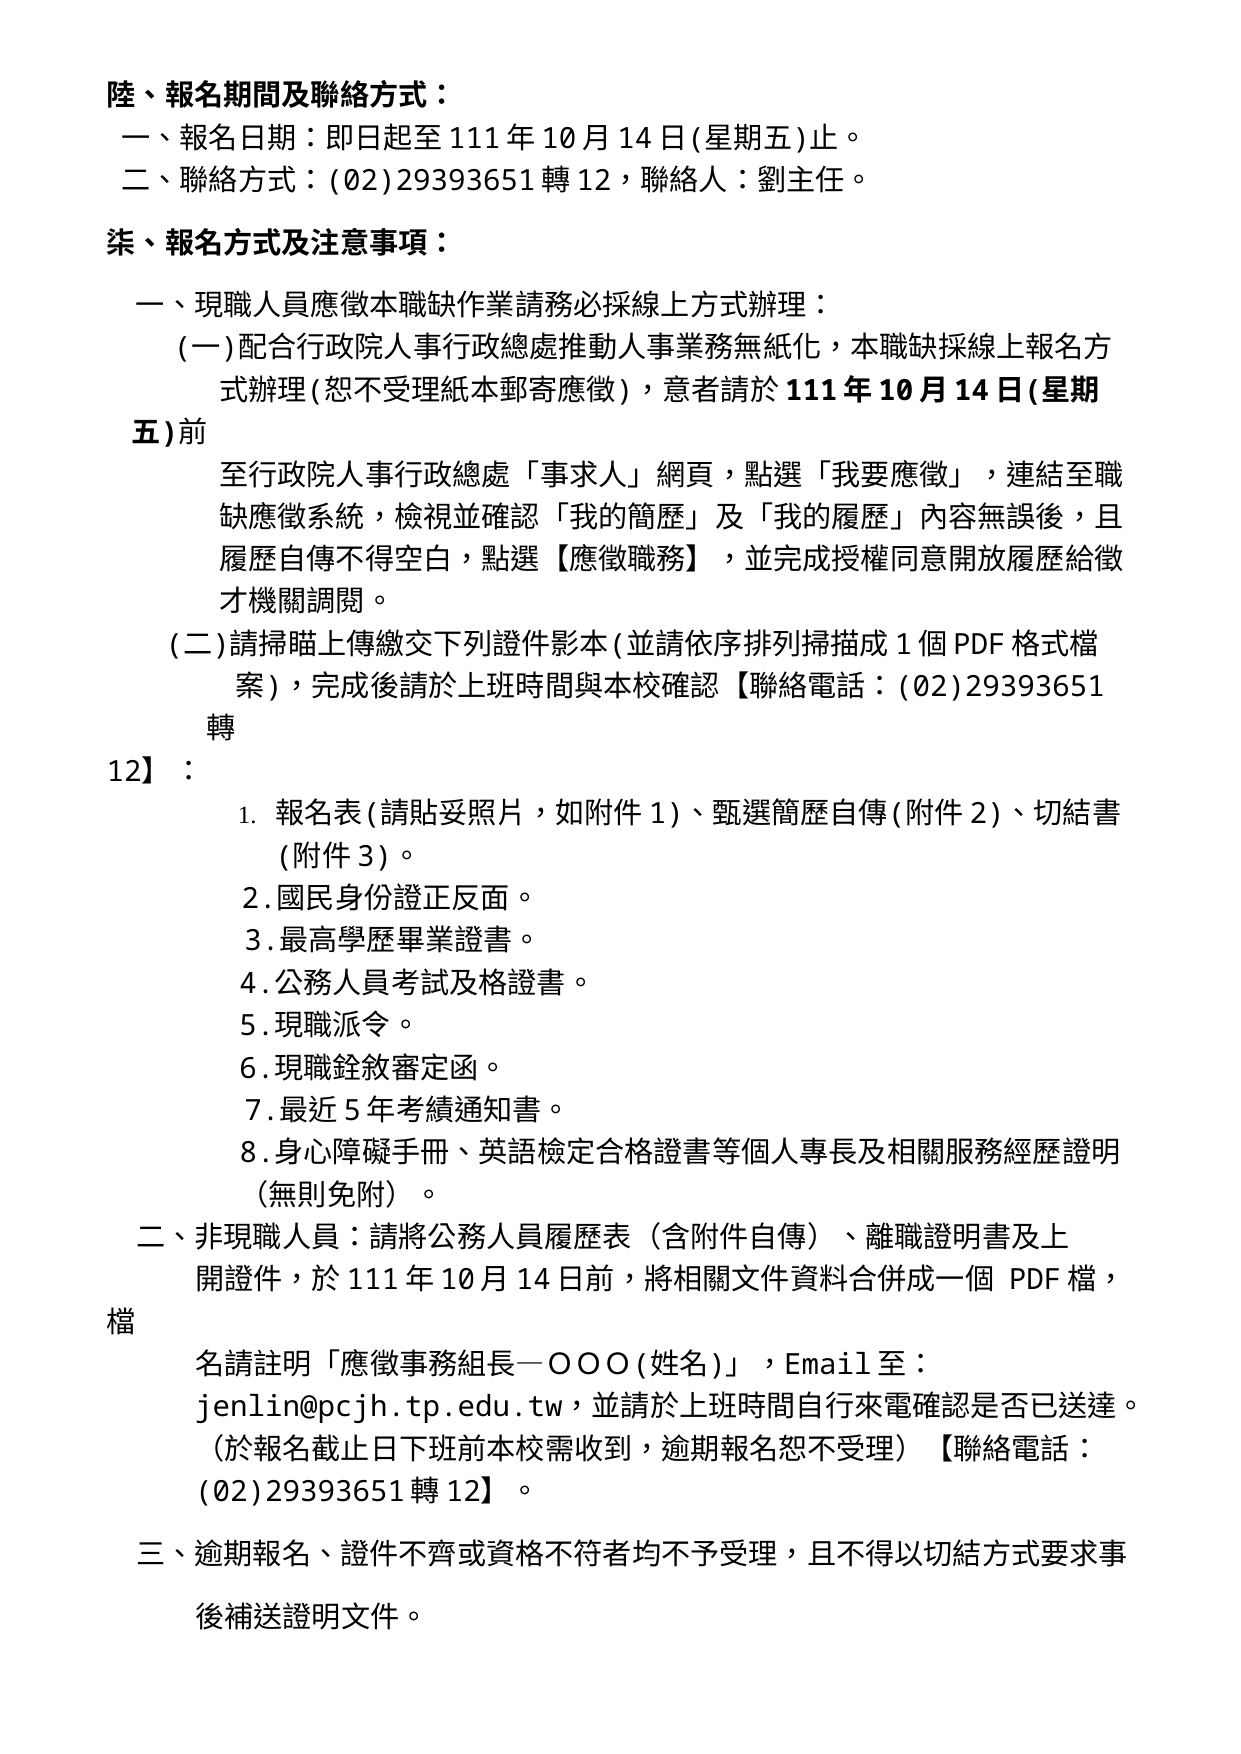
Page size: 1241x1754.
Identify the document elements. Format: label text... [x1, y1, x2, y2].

text (二)請掃瞄上傳繳交下列證件影本(並請依序排列掃描成1個PDF格式檔 [131, 620, 1124, 663]
text 4.公務人員考試及格證書。 [106, 959, 1134, 1002]
text 名請註明「應徵事務組長—ＯＯＯ(姓名)」，Email至： [106, 1341, 1124, 1383]
text 履歷自傳不得空白，點選【應徵職務】，並完成授權同意開放履歷給徵 [131, 536, 1124, 578]
text 陸、報名期間及聯絡方式： [106, 72, 1124, 114]
text 一、報名日期：即日起至111年10月14日(星期五)止。 [121, 114, 1124, 157]
text 才機關調閱。 [131, 578, 1124, 620]
text 3.最高學歷畢業證書。 [106, 917, 1134, 959]
text 5.現職派令。 [106, 1002, 1134, 1044]
text jenlin@pcjh.tp.edu.tw，並請於上班時間自行來電確認是否已送達。 [106, 1383, 1124, 1425]
text 2.國民身份證正反面。 [121, 874, 1134, 917]
text （無則免附）。 [131, 1171, 1134, 1214]
text 式辦理(恕不受理紙本郵寄應徵)，意者請於111年10月14日(星期五)前 [131, 366, 1124, 451]
text 二、非現職人員：請將公務人員履歷表（含附件自傳）、離職證明書及上 [106, 1214, 1124, 1256]
text (02)29393651轉12】。 [106, 1468, 1124, 1510]
text 開證件，於111年10月14日前，將相關文件資料合併成一個 PDF檔，檔 [106, 1256, 1124, 1341]
text 三、逾期報名、證件不齊或資格不符者均不予受理，且不得以切結方式要求事後補送證明文件。 [136, 1510, 1134, 1635]
text 案)，完成後請於上班時間與本校確認【聯絡電話：(02)29393651轉 [206, 663, 1124, 747]
text 8.身心障礙手冊、英語檢定合格證書等個人專長及相關服務經歷證明 [131, 1129, 1134, 1171]
text 一、現職人員應徵本職缺作業請務必採線上方式辦理： [106, 261, 1134, 324]
list ： [106, 747, 1124, 790]
text 二、聯絡方式：(02)29393651轉12，聯絡人：劉主任。 [121, 157, 1124, 199]
list 報名表(請貼妥照片，如附件1)、甄選簡歷自傳(附件2)、切結書(附件3)。 [238, 790, 1134, 874]
text 至行政院人事行政總處「事求人」網頁，點選「我要應徵」，連結至職 [131, 451, 1124, 493]
text 6.現職銓敘審定函。 [106, 1044, 1134, 1087]
text 缺應徵系統，檢視並確認「我的簡歷」及「我的履歷」內容無誤後，且 [131, 493, 1124, 536]
text (一)配合行政院人事行政總處推動人事業務無紙化，本職缺採線上報名方 [121, 324, 1124, 366]
text （於報名截止日下班前本校需收到，逾期報名恕不受理）【聯絡電話： [106, 1425, 1124, 1468]
text 柒、報名方式及注意事項： [106, 199, 1134, 261]
text 7.最近5年考績通知書。 [106, 1087, 1134, 1129]
